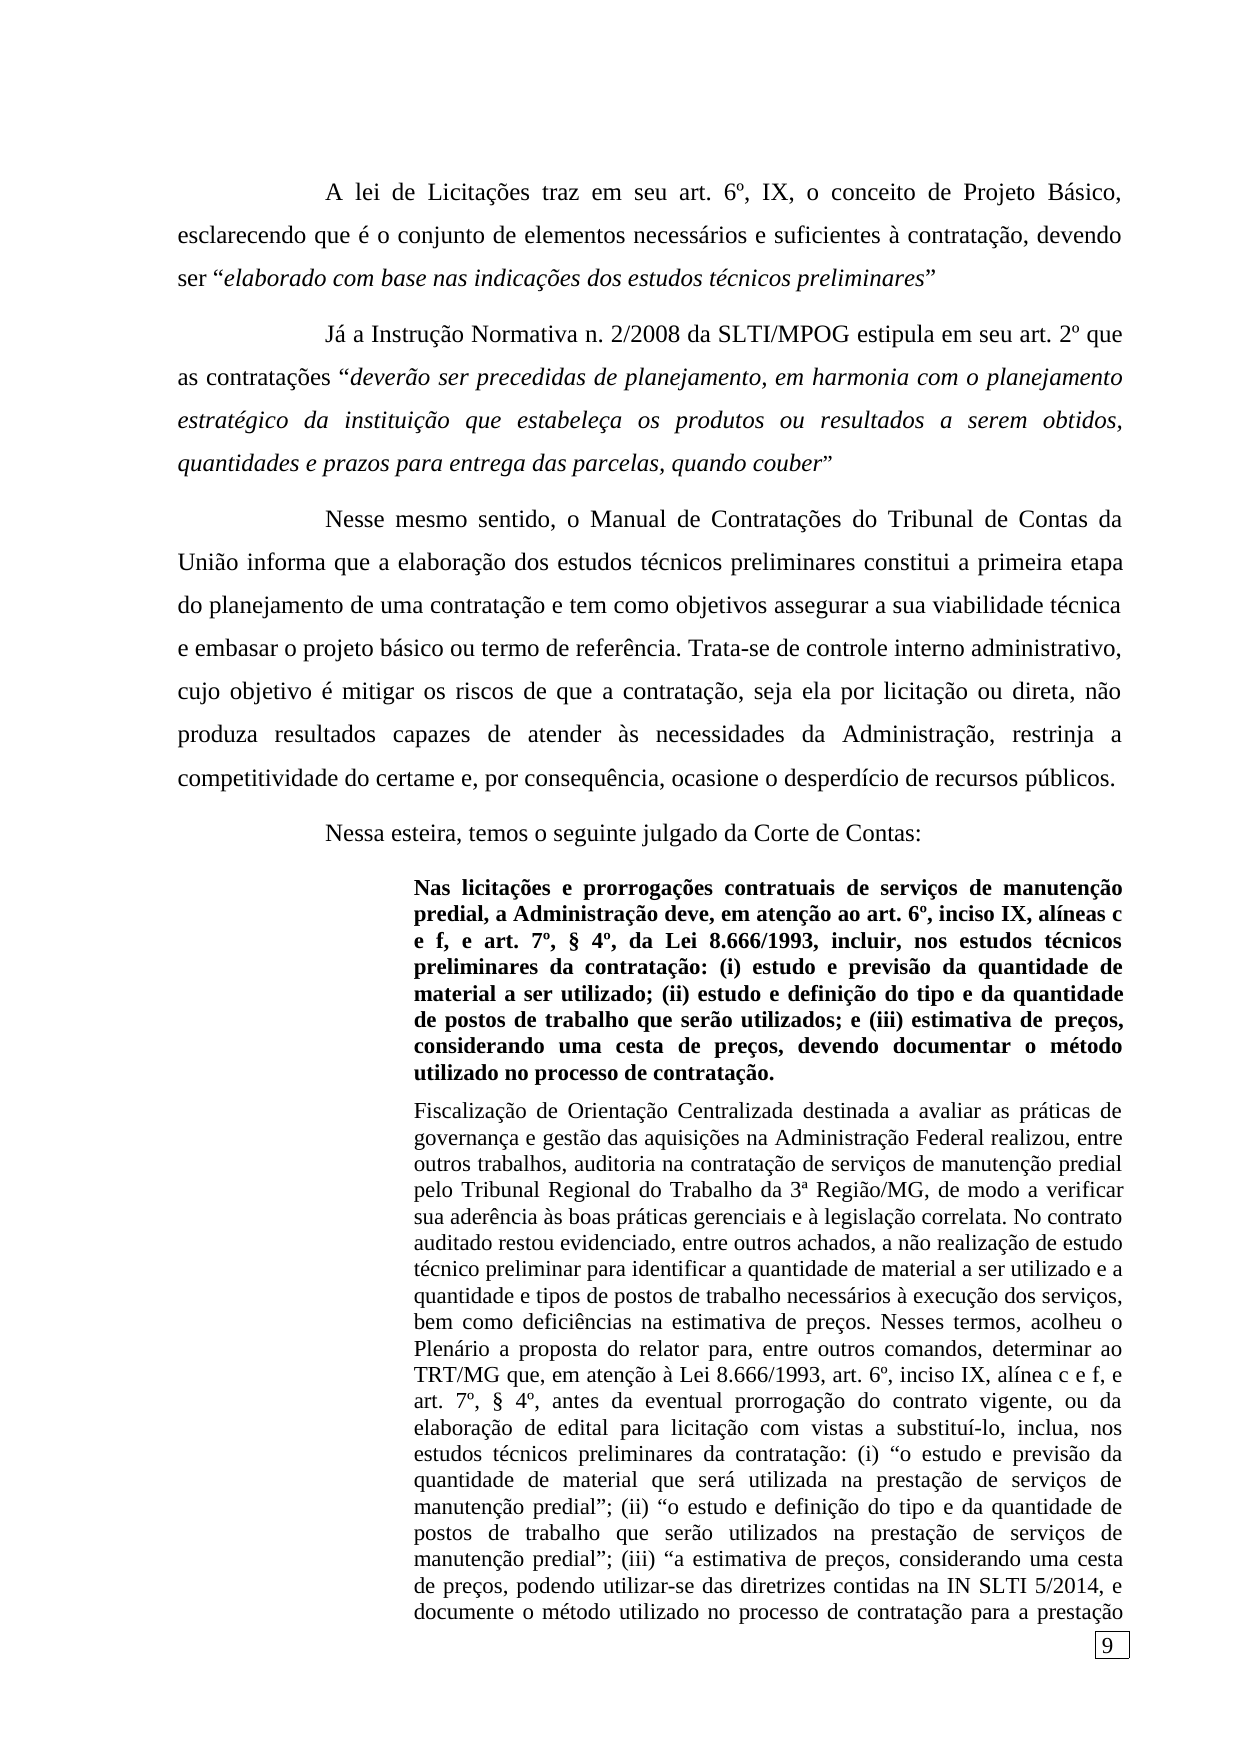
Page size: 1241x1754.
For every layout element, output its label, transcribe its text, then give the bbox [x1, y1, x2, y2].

text Já a Instrução Normativa n. 2/2008 da SLTI/MPOG estipula em seu art. 2º que as contratações “deverão ser precedidas de planejamento, em harmonia com o planejamento estratégico da instituição que estabeleça os produtos ou resultados a serem obtidos, quantidades e prazos para entrega das parcelas, quando couber” [177, 319, 1123, 477]
text Nas licitações e prorrogações contratuais de serviços de manutenção predial, a Administração deve, em atenção ao art. 6º, inciso IX, alíneas c e f, e art. 7º, § 4º, da Lei 8.666/1993, incluir, nos estudos técnicos preliminares da contratação: (i) estudo e previsão da quantidade de material a ser utilizado; (ii) estudo e definição do tipo e da quantidade de postos de trabalho que serão utilizados; e (iii) estimativa de preços, considerando uma cesta de preços, devendo documentar o método utilizado no processo de contratação. [413, 874, 1124, 1085]
text A lei de Licitações traz em seu art. 6º, IX, o conceito de Projeto Básico, esclarecendo que é o conjunto de elementos necessários e suficientes à contratação, devendo ser “elaborado com base nas indicações dos estudos técnicos preliminares” [177, 177, 1123, 292]
text Nesse mesmo sentido, o Manual de Contratações do Tribunal de Contas da União informa que a elaboração dos estudos técnicos preliminares constitui a primeira etapa do planejamento de uma contratação e tem como objetivos assegurar a sua viabilidade técnica e embasar o projeto básico ou termo de referência. Trata-se de controle interno administrativo, cujo objetivo é mitigar os riscos de que a contratação, seja ela por licitação ou direta, não produza resultados capazes de atender às necessidades da Administração, restrinja a competitividade do certame e, por consequência, ocasione o desperdício de recursos públicos. [177, 504, 1123, 791]
text Fiscalização de Orientação Centralizada destinada a avaliar as práticas de governança e gestão das aquisições na Administração Federal realizou, entre outros trabalhos, auditoria na contratação de serviços de manutenção predial pelo Tribunal Regional do Trabalho da 3ª Região/MG, de modo a verificar sua aderência às boas práticas gerenciais e à legislação correlata. No contrato auditado restou evidenciado, entre outros achados, a não realização de estudo técnico preliminar para identificar a quantidade de material a ser utilizado e a quantidade e tipos de postos de trabalho necessários à execução dos serviços, bem como deficiências na estimativa de preços. Nesses termos, acolheu o Plenário a proposta do relator para, entre outros comandos, determinar ao TRT/MG que, em atenção à Lei 8.666/1993, art. 6º, inciso IX, alínea c e f, e art. 7º, § 4º, antes da eventual prorrogação do contrato vigente, ou da elaboração de edital para licitação com vistas a substituí-lo, inclua, nos estudos técnicos preliminares da contratação: (i) “o estudo e previsão da quantidade de material que será utilizada na prestação de serviços de manutenção predial”; (ii) “o estudo e definição do tipo e da quantidade de postos de trabalho que serão utilizados na prestação de serviços de manutenção predial”; (iii) “a estimativa de preços, considerando uma cesta de preços, podendo utilizar-se das diretrizes contidas na IN SLTI 5/2014, e documente o método utilizado no processo de contratação para a prestação [413, 1097, 1123, 1624]
text Nessa esteira, temos o seguinte julgado da Corte de Contas: [325, 818, 1144, 847]
